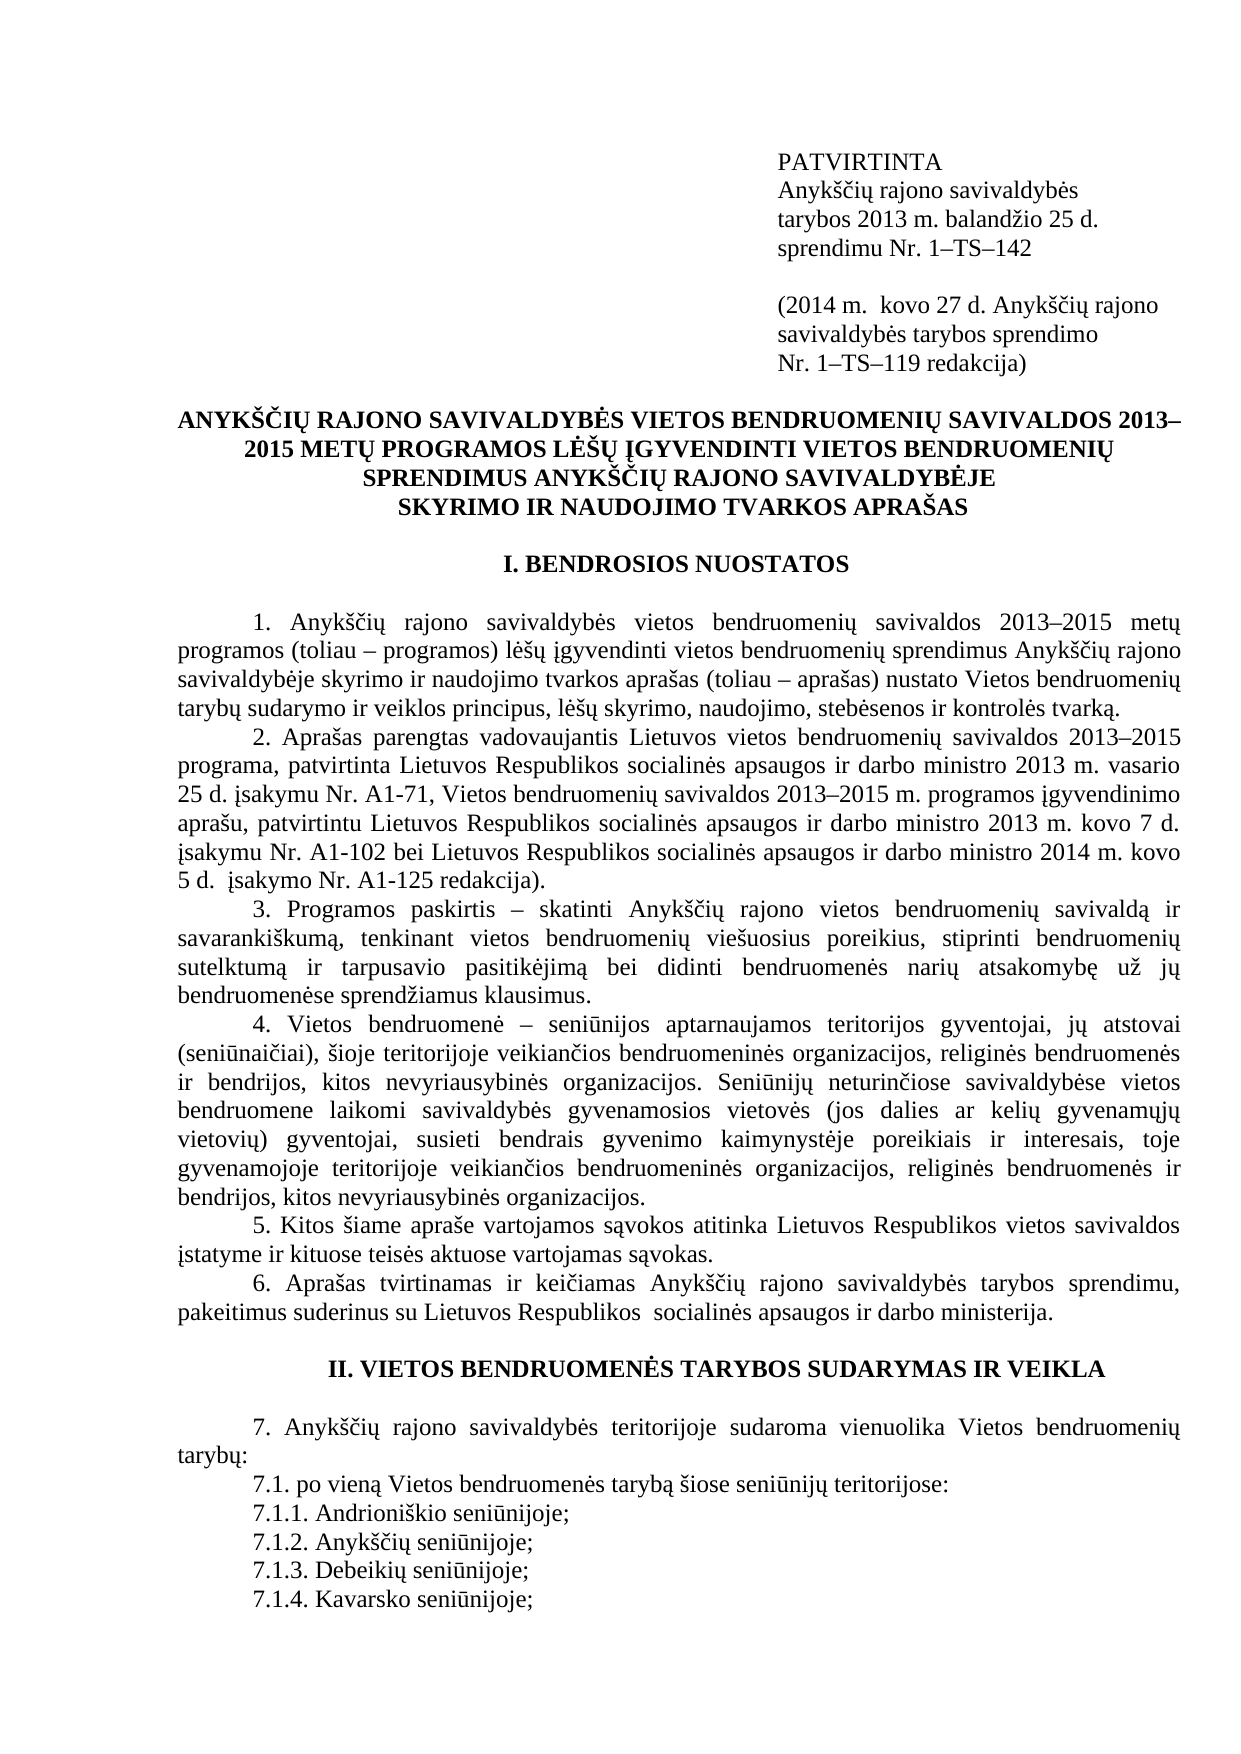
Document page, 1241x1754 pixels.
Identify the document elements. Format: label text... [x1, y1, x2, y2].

text I. BENDROSIOS NUOSTATOS [177, 549, 1181, 578]
text SKYRIMO IR NAUDOJIMO TVARKOS APRAŠAS [177, 492, 1181, 521]
text 5. Kitos šiame apraše vartojamos sąvokos atitinka Lietuvos Respublikos vietos savivaldos įstatyme ir kituose teisės aktuose vartojamas sąvokas. [177, 1211, 1181, 1268]
text tarybos 2013 m. balandžio 25 d. [777, 204, 1181, 233]
text 3. Programos paskirtis – skatinti Anykščių rajono vietos bendruomenių savivaldą ir savarankiškumą, tenkinant vietos bendruomenių viešuosius poreikius, stiprinti bendruomenių sutelktumą ir tarpusavio pasitikėjimą bei didinti bendruomenės narių atsakomybę už jų bendruomenėse sprendžiamus klausimus. [177, 894, 1181, 1009]
text 7.1.1. Andrioniškio seniūnijoje; [177, 1498, 1181, 1527]
text 7. Anykščių rajono savivaldybės teritorijoje sudaroma vienuolika Vietos bendruomenių tarybų: [177, 1412, 1181, 1469]
text Nr. 1–TS–119 redakcija) [777, 348, 1181, 377]
text ANYKŠČIŲ RAJONO SAVIVALDYBĖS VIETOS BENDRUOMENIŲ SAVIVALDOS 2013–2015 METŲ PROGRAMOS LĖŠŲ ĮGYVENDINTI VIETOS BENDRUOMENIŲ SPRENDIMUS ANYKŠČIŲ RAJONO SAVIVALDYBĖJE [177, 406, 1181, 492]
text 4. Vietos bendruomenė – seniūnijos aptarnaujamos teritorijos gyventojai, jų atstovai (seniūnaičiai), šioje teritorijoje veikiančios bendruomeninės organizacijos, religinės bendruomenės ir bendrijos, kitos nevyriausybinės organizacijos. Seniūnijų neturinčiose savivaldybėse vietos bendruomene laikomi savivaldybės gyvenamosios vietovės (jos dalies ar kelių gyvenamųjų vietovių) gyventojai, susieti bendrais gyvenimo kaimynystėje poreikiais ir interesais, toje gyvenamojoje teritorijoje veikiančios bendruomeninės organizacijos, religinės bendruomenės ir bendrijos, kitos nevyriausybinės organizacijos. [177, 1009, 1181, 1211]
text (2014 m. kovo 27 d. Anykščių rajono [777, 291, 1181, 319]
text 6. Aprašas tvirtinamas ir keičiamas Anykščių rajono savivaldybės tarybos sprendimu, pakeitimus suderinus su Lietuvos Respublikos socialinės apsaugos ir darbo ministerija. [177, 1268, 1181, 1326]
text sprendimu Nr. 1–TS–142 [777, 233, 1181, 262]
text 7.1.3. Debeikių seniūnijoje; [177, 1556, 1181, 1584]
text 1. Anykščių rajono savivaldybės vietos bendruomenių savivaldos 2013–2015 metų programos (toliau – programos) lėšų įgyvendinti vietos bendruomenių sprendimus Anykščių rajono savivaldybėje skyrimo ir naudojimo tvarkos aprašas (toliau – aprašas) nustato Vietos bendruomenių tarybų sudarymo ir veiklos principus, lėšų skyrimo, naudojimo, stebėsenos ir kontrolės tvarką. [177, 607, 1181, 722]
text II. VIETOS BENDRUOMENĖS TARYBOS SUDARYMAS IR VEIKLA [177, 1354, 1181, 1383]
text Anykščių rajono savivaldybės [777, 176, 1181, 204]
text 7.1.2. Anykščių seniūnijoje; [177, 1527, 1181, 1556]
text 7.1. po vieną Vietos bendruomenės tarybą šiose seniūnijų teritorijose: [177, 1469, 1181, 1498]
text savivaldybės tarybos sprendimo [777, 319, 1181, 348]
text 2. Aprašas parengtas vadovaujantis Lietuvos vietos bendruomenių savivaldos 2013–2015 programa, patvirtinta Lietuvos Respublikos socialinės apsaugos ir darbo ministro 2013 m. vasario 25 d. įsakymu Nr. A1-71, Vietos bendruomenių savivaldos 2013–2015 m. programos įgyvendinimo aprašu, patvirtintu Lietuvos Respublikos socialinės apsaugos ir darbo ministro 2013 m. kovo 7 d. įsakymu Nr. A1-102 bei Lietuvos Respublikos socialinės apsaugos ir darbo ministro 2014 m. kovo 5 d. įsakymo Nr. A1-125 redakcija). [177, 722, 1181, 894]
text 7.1.4. Kavarsko seniūnijoje; [177, 1584, 1181, 1613]
text PATVIRTINTA [777, 147, 1181, 176]
